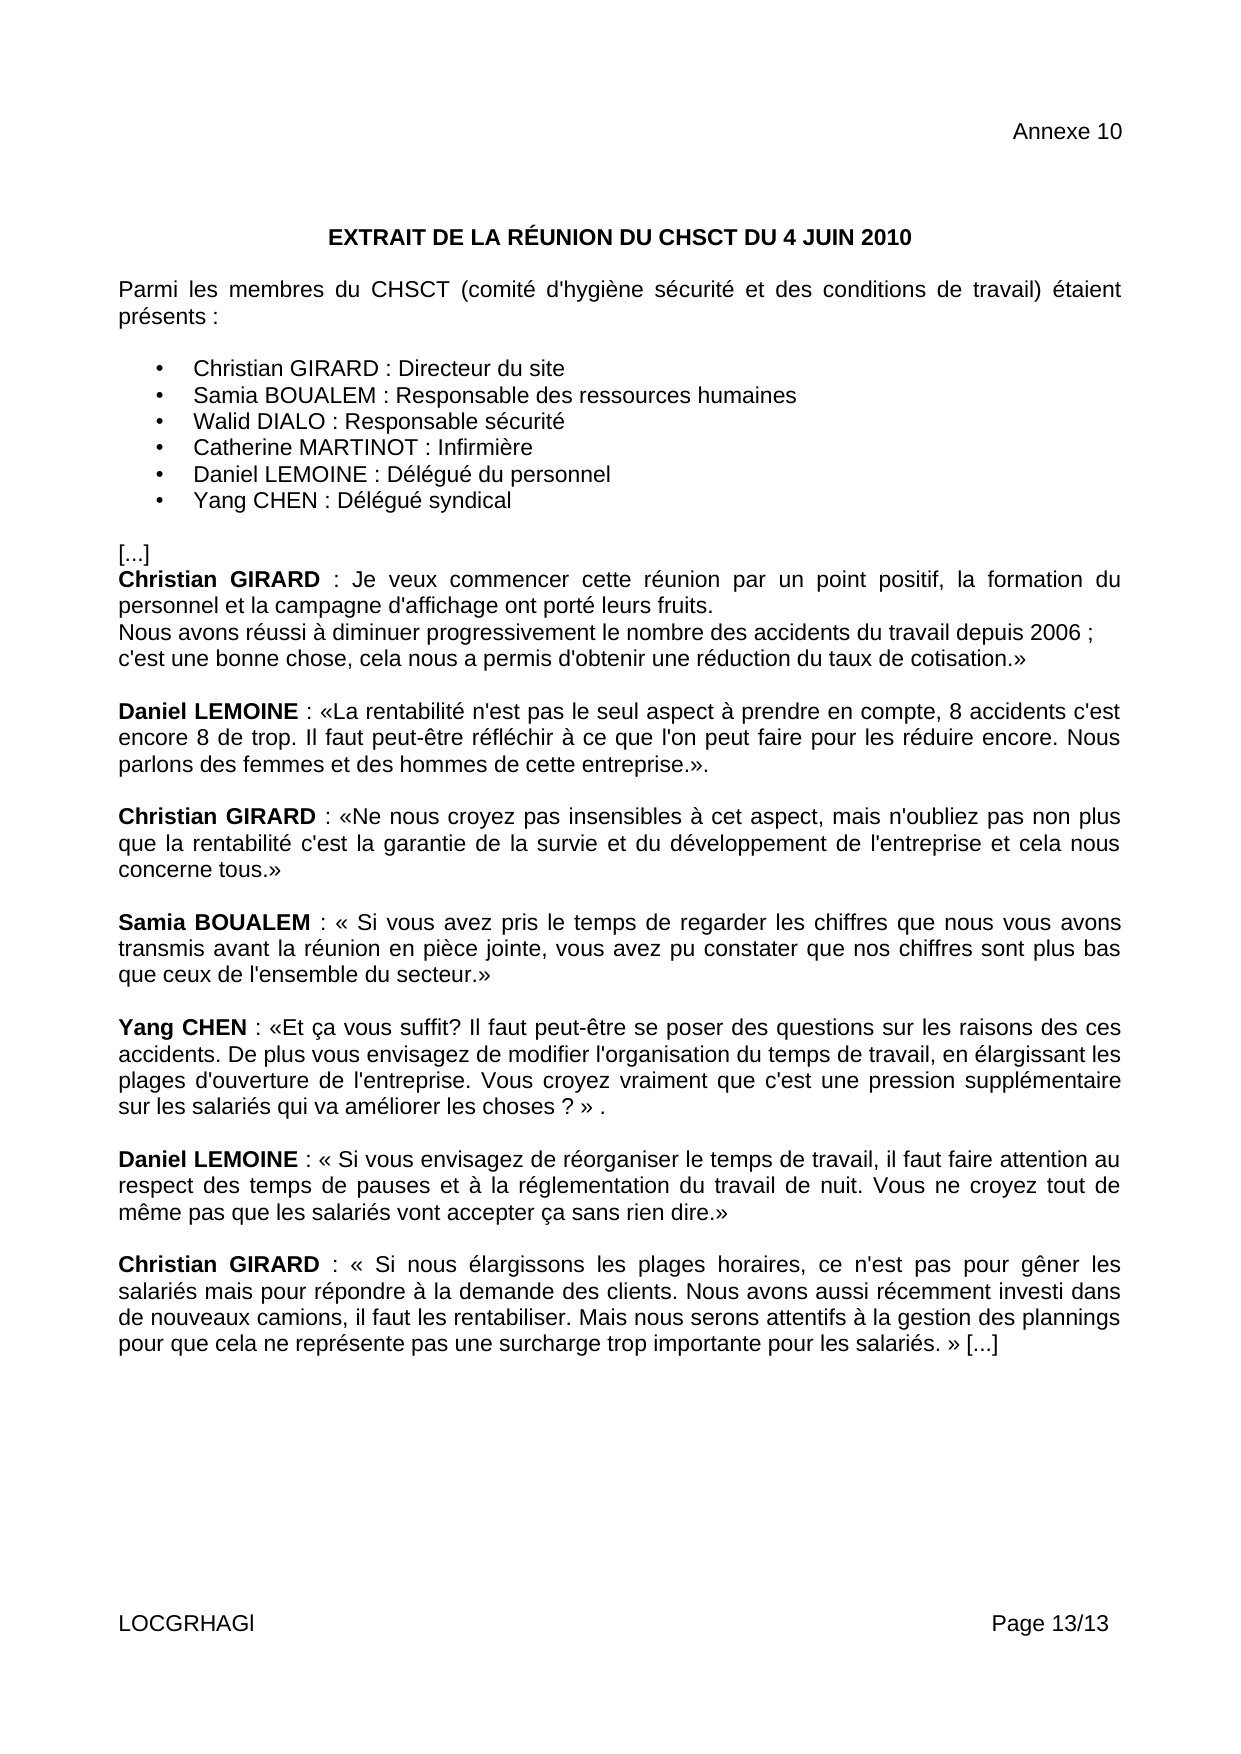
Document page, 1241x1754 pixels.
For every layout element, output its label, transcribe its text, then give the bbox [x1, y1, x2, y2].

list Samia BOUALEM : Responsable des ressources humaines [156, 382, 1122, 408]
text Christian GIRARD : Je veux commencer cette réunion par un point positif, la formation du personnel et la campagne d'affichage ont porté leurs fruits. [118, 566, 1122, 619]
text Daniel LEMOINE : «La rentabilité n'est pas le seul aspect à prendre en compte, 8 accidents c'est encore 8 de trop. Il faut peut-être réfléchir à ce que l'on peut faire pour les réduire encore. Nous parlons des femmes et des hommes de cette entreprise.». [118, 698, 1122, 777]
text Christian GIRARD : «Ne nous croyez pas insensibles à cet aspect, mais n'oubliez pas non plus que la rentabilité c'est la garantie de la survie et du développement de l'entreprise et cela nous concerne tous.» [118, 803, 1122, 882]
text Yang CHEN : «Et ça vous suffit? Il faut peut-être se poser des questions sur les raisons des ces accidents. De plus vous envisagez de modifier l'organisation du temps de travail, en élargissant les plages d'ouverture de l'entreprise. Vous croyez vraiment que c'est une pression supplémentaire sur les salariés qui va améliorer les choses ? » . [118, 1014, 1122, 1119]
list Walid DIALO : Responsable sécurité [156, 408, 1122, 434]
text Samia BOUALEM : « Si vous avez pris le temps de regarder les chiffres que nous vous avons transmis avant la réunion en pièce jointe, vous avez pu constater que nos chiffres sont plus bas que ceux de l'ensemble du secteur.» [118, 909, 1122, 988]
list Catherine MARTINOT : Infirmière [156, 434, 1122, 461]
text Christian GIRARD : « Si nous élargissons les plages horaires, ce n'est pas pour gêner les salariés mais pour répondre à la demande des clients. Nous avons aussi récemment investi dans de nouveaux camions, il faut les rentabiliser. Mais nous serons attentifs à la gestion des plannings pour que cela ne représente pas une surcharge trop importante pour les salariés. » [...] [118, 1251, 1122, 1357]
text Daniel LEMOINE : « Si vous envisagez de réorganiser le temps de travail, il faut faire attention au respect des temps de pauses et à la réglementation du travail de nuit. Vous ne croyez tout de même pas que les salariés vont accepter ça sans rien dire.» [118, 1146, 1122, 1225]
text c'est une bonne chose, cela nous a permis d'obtenir une réduction du taux de cotisation.» [118, 645, 1122, 672]
text EXTRAIT DE LA RÉUNION DU CHSCT DU 4 JUIN 2010 [118, 223, 1122, 250]
list Christian GIRARD : Directeur du site [156, 355, 1122, 382]
list Daniel LEMOINE : Délégué du personnel [156, 461, 1122, 487]
text Parmi les membres du CHSCT (comité d'hygiène sécurité et des conditions de travail) étaient présents : [118, 276, 1122, 329]
list Yang CHEN : Délégué syndical [156, 487, 1122, 513]
text Annexe 10 [118, 118, 1122, 144]
text Nous avons réussi à diminuer progressivement le nombre des accidents du travail depuis 2006 ; [118, 619, 1122, 645]
text [...] [118, 540, 1122, 566]
